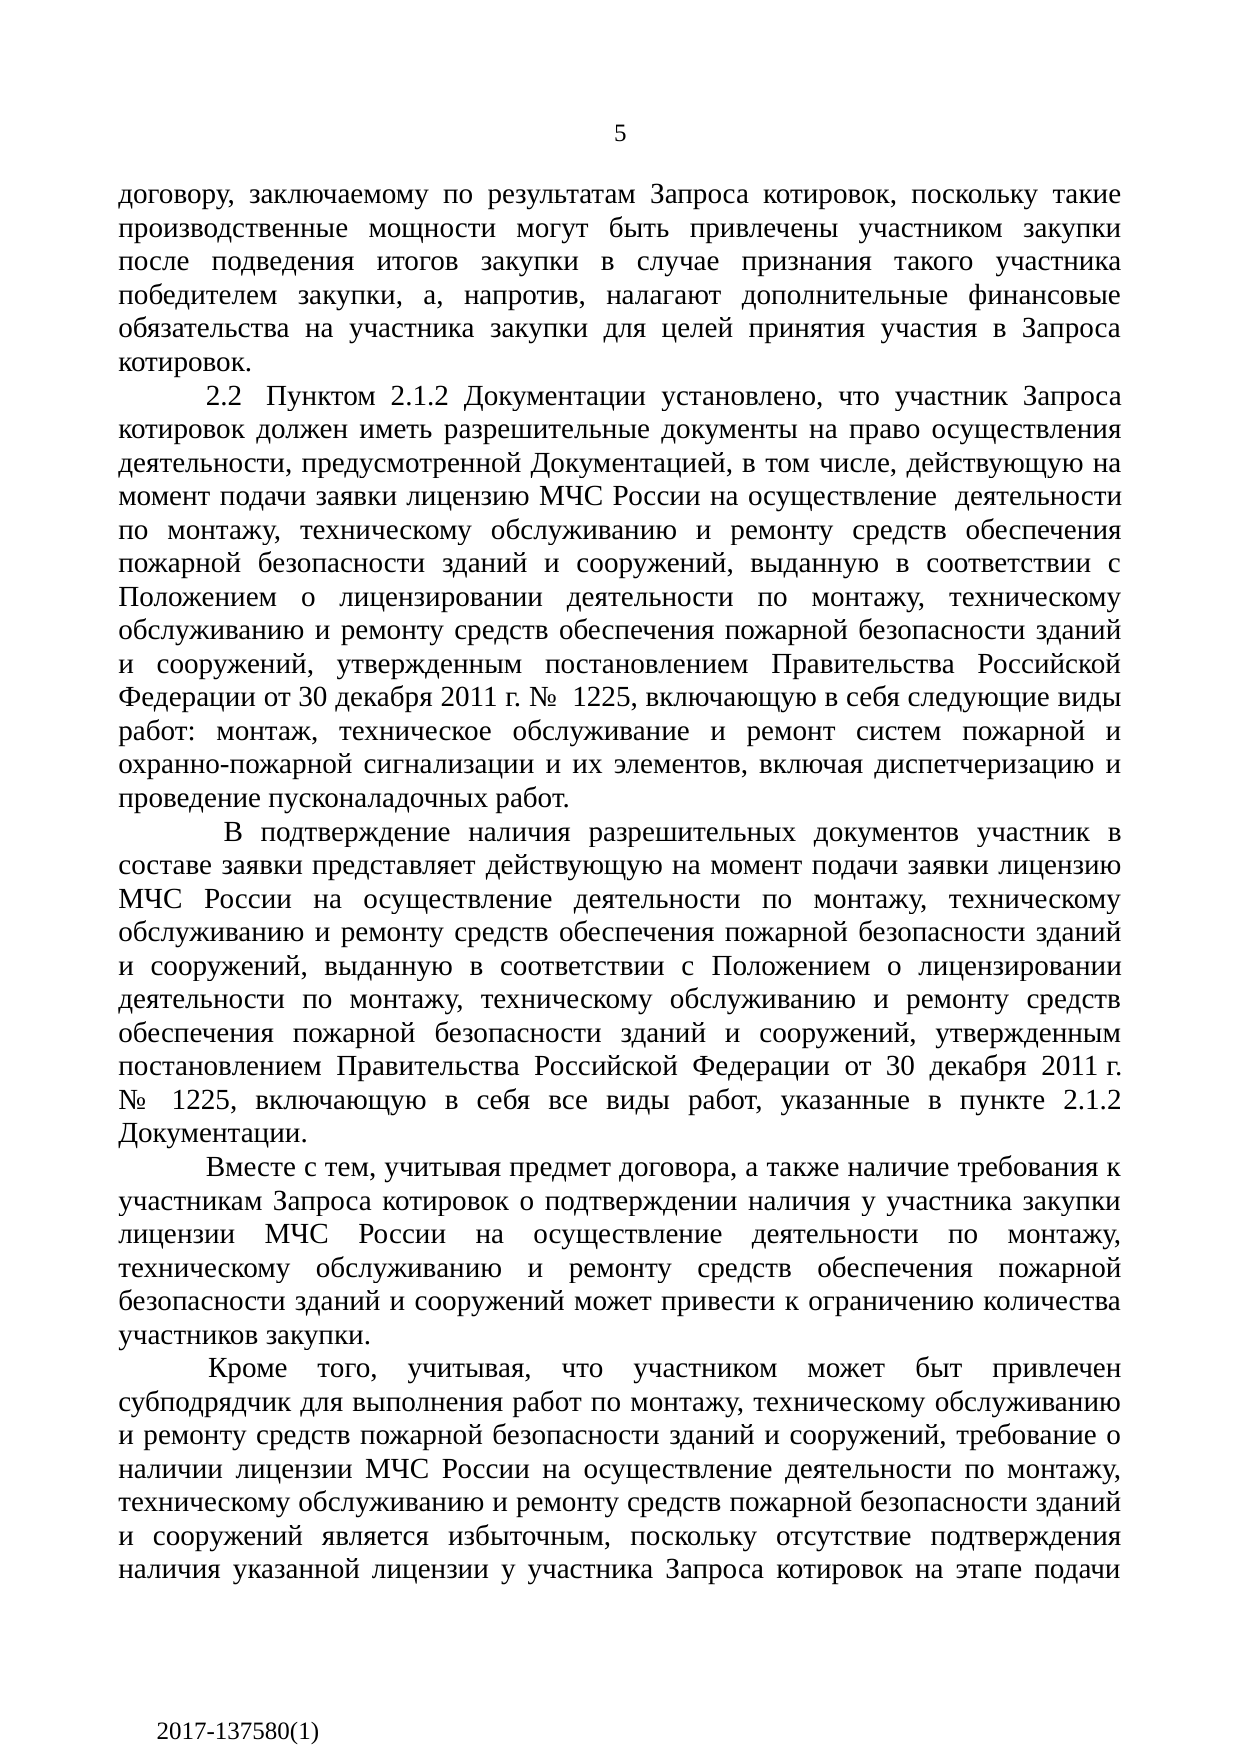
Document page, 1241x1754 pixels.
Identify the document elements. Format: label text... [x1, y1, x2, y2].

text Кроме того, учитывая, что участником может быт привлечен субподрядчик для выполнения работ по монтажу, техническому обслуживанию и ремонту средств пожарной безопасности зданий и сооружений, требование о наличии лицензии МЧС России на осуществление деятельности по монтажу, техническому обслуживанию и ремонту средств пожарной безопасности зданий и сооружений является избыточным, поскольку отсутствие подтверждения наличия указанной лицензии у участника Запроса котировок на этапе подачи [118, 1350, 1122, 1585]
text договору, заключаемому по результатам Запроса котировок, поскольку такие производственные мощности могут быть привлечены участником закупки после подведения итогов закупки в случае признания такого участника победителем закупки, а, напротив, налагают дополнительные финансовые обязательства на участника закупки для целей принятия участия в Запроса котировок. [118, 176, 1122, 378]
list Пунктом 2.1.2 Документации установлено, что участник Запроса котировок должен иметь разрешительные документы на право осуществления деятельности, предусмотренной Документацией, в том числе, действующую на момент подачи заявки лицензию МЧС России на осуществление деятельности по монтажу, техническому обслуживанию и ремонту средств обеспечения пожарной безопасности зданий и сооружений, выданную в соответствии с Положением о лицензировании деятельности по монтажу, техническому обслуживанию и ремонту средств обеспечения пожарной безопасности зданий и сооружений, утвержденным постановлением Правительства Российской Федерации от 30 декабря 2011 г. № 1225, включающую в себя следующие виды работ: монтаж, техническое обслуживание и ремонт систем пожарной и охранно-пожарной сигнализации и их элементов, включая диспетчеризацию и проведение пусконаладочных работ. [118, 378, 1122, 814]
text В подтверждение наличия разрешительных документов участник в составе заявки представляет действующую на момент подачи заявки лицензию МЧС России на осуществление деятельности по монтажу, техническому обслуживанию и ремонту средств обеспечения пожарной безопасности зданий и сооружений, выданную в соответствии с Положением о лицензировании деятельности по монтажу, техническому обслуживанию и ремонту средств обеспечения пожарной безопасности зданий и сооружений, утвержденным постановлением Правительства Российской Федерации от 30 декабря 2011 г. № 1225, включающую в себя все виды работ, указанные в пункте 2.1.2 Документации. [118, 814, 1122, 1149]
text Вместе с тем, учитывая предмет договора, а также наличие требования к участникам Запроса котировок о подтверждении наличия у участника закупки лицензии МЧС России на осуществление деятельности по монтажу, техническому обслуживанию и ремонту средств обеспечения пожарной безопасности зданий и сооружений может привести к ограничению количества участников закупки. [118, 1149, 1122, 1350]
